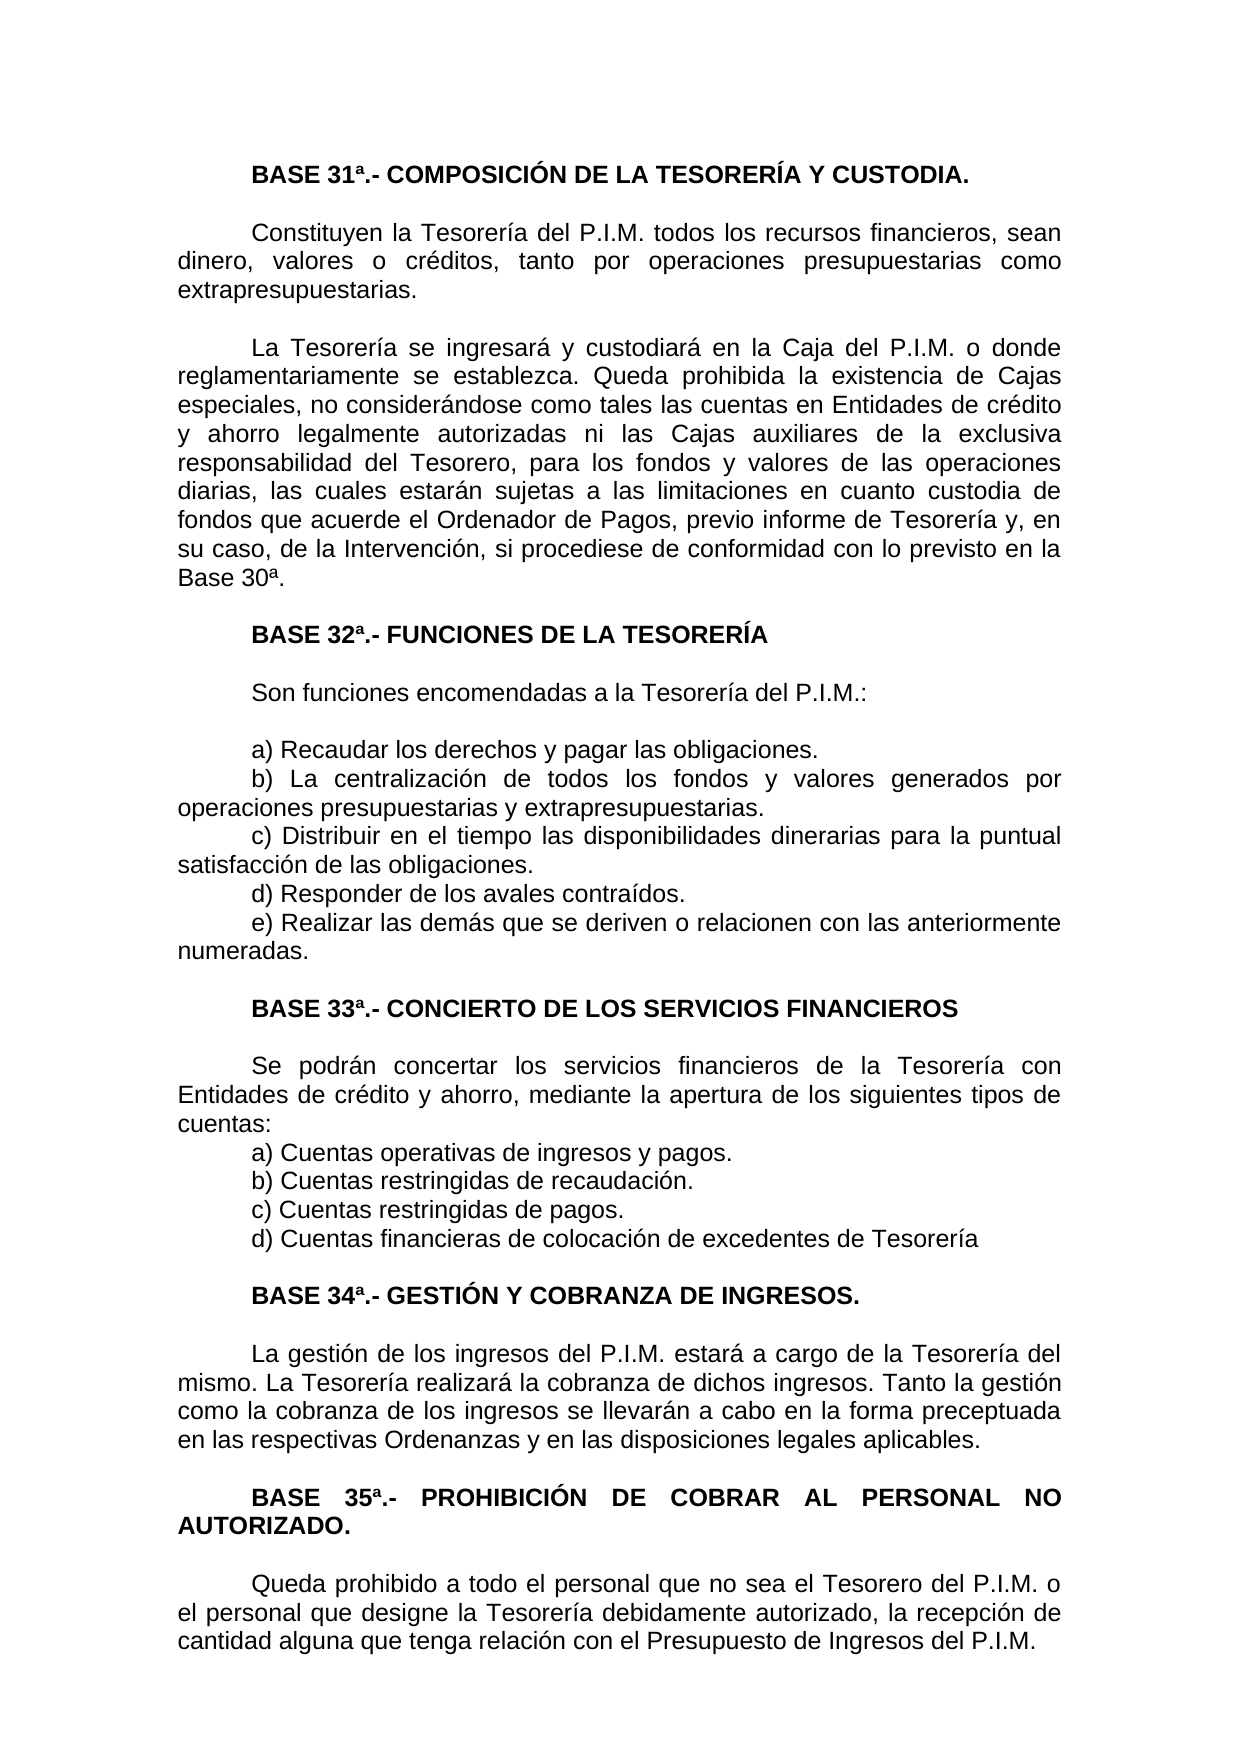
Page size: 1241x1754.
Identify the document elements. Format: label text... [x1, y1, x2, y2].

text Constituyen la Tesorería del P.I.M. todos los recursos financieros, sean dinero, valores o créditos, tanto por operaciones presupuestarias como extrapresupuestarias. [177, 218, 1063, 304]
text d) Cuentas financieras de colocación de excedentes de Tesorería [177, 1224, 1063, 1253]
text BASE 34ª.- GESTIÓN Y COBRANZA DE INGRESOS. [177, 1281, 1063, 1310]
text La gestión de los ingresos del P.I.M. estará a cargo de la Tesorería del mismo. La Tesorería realizará la cobranza de dichos ingresos. Tanto la gestión como la cobranza de los ingresos se llevarán a cabo en la forma preceptuada en las respectivas Ordenanzas y en las disposiciones legales aplicables. [177, 1339, 1063, 1454]
text d) Responder de los avales contraídos. [177, 879, 1063, 908]
text BASE 31ª.- COMPOSICIÓN DE LA TESORERÍA Y CUSTODIA. [177, 160, 1063, 189]
text Queda prohibido a todo el personal que no sea el Tesorero del P.I.M. o el personal que designe la Tesorería debidamente autorizado, la recepción de cantidad alguna que tenga relación con el Presupuesto de Ingresos del P.I.M. [177, 1569, 1063, 1655]
text BASE 35ª.- PROHIBICIÓN DE COBRAR AL PERSONAL NO AUTORIZADO. [177, 1483, 1063, 1540]
text b) La centralización de todos los fondos y valores generados por operaciones presupuestarias y extrapresupuestarias. [177, 764, 1063, 821]
text e) Realizar las demás que se deriven o relacionen con las anteriormente numeradas. [177, 908, 1063, 965]
text Se podrán concertar los servicios financieros de la Tesorería con Entidades de crédito y ahorro, mediante la apertura de los siguientes tipos de cuentas: [177, 1051, 1063, 1138]
text BASE 33ª.- CONCIERTO DE LOS SERVICIOS FINANCIEROS [177, 994, 1063, 1023]
text c) Distribuir en el tiempo las disponibilidades dinerarias para la puntual satisfacción de las obligaciones. [177, 821, 1063, 879]
text BASE 32ª.- FUNCIONES DE LA TESORERÍA [177, 620, 1063, 649]
text c) Cuentas restringidas de pagos. [177, 1195, 1063, 1224]
text Son funciones encomendadas a la Tesorería del P.I.M.: [177, 678, 1063, 706]
text b) Cuentas restringidas de recaudación. [177, 1166, 1063, 1195]
text a) Cuentas operativas de ingresos y pagos. [177, 1138, 1063, 1166]
text a) Recaudar los derechos y pagar las obligaciones. [177, 735, 1063, 764]
text La Tesorería se ingresará y custodiará en la Caja del P.I.M. o donde reglamentariamente se establezca. Queda prohibida la existencia de Cajas especiales, no considerándose como tales las cuentas en Entidades de crédito y ahorro legalmente autorizadas ni las Cajas auxiliares de la exclusiva responsabilidad del Tesorero, para los fondos y valores de las operaciones diarias, las cuales estarán sujetas a las limitaciones en cuanto custodia de fondos que acuerde el Ordenador de Pagos, previo informe de Tesorería y, en su caso, de la Intervención, si procediese de conformidad con lo previsto en la Base 30ª. [177, 333, 1063, 591]
